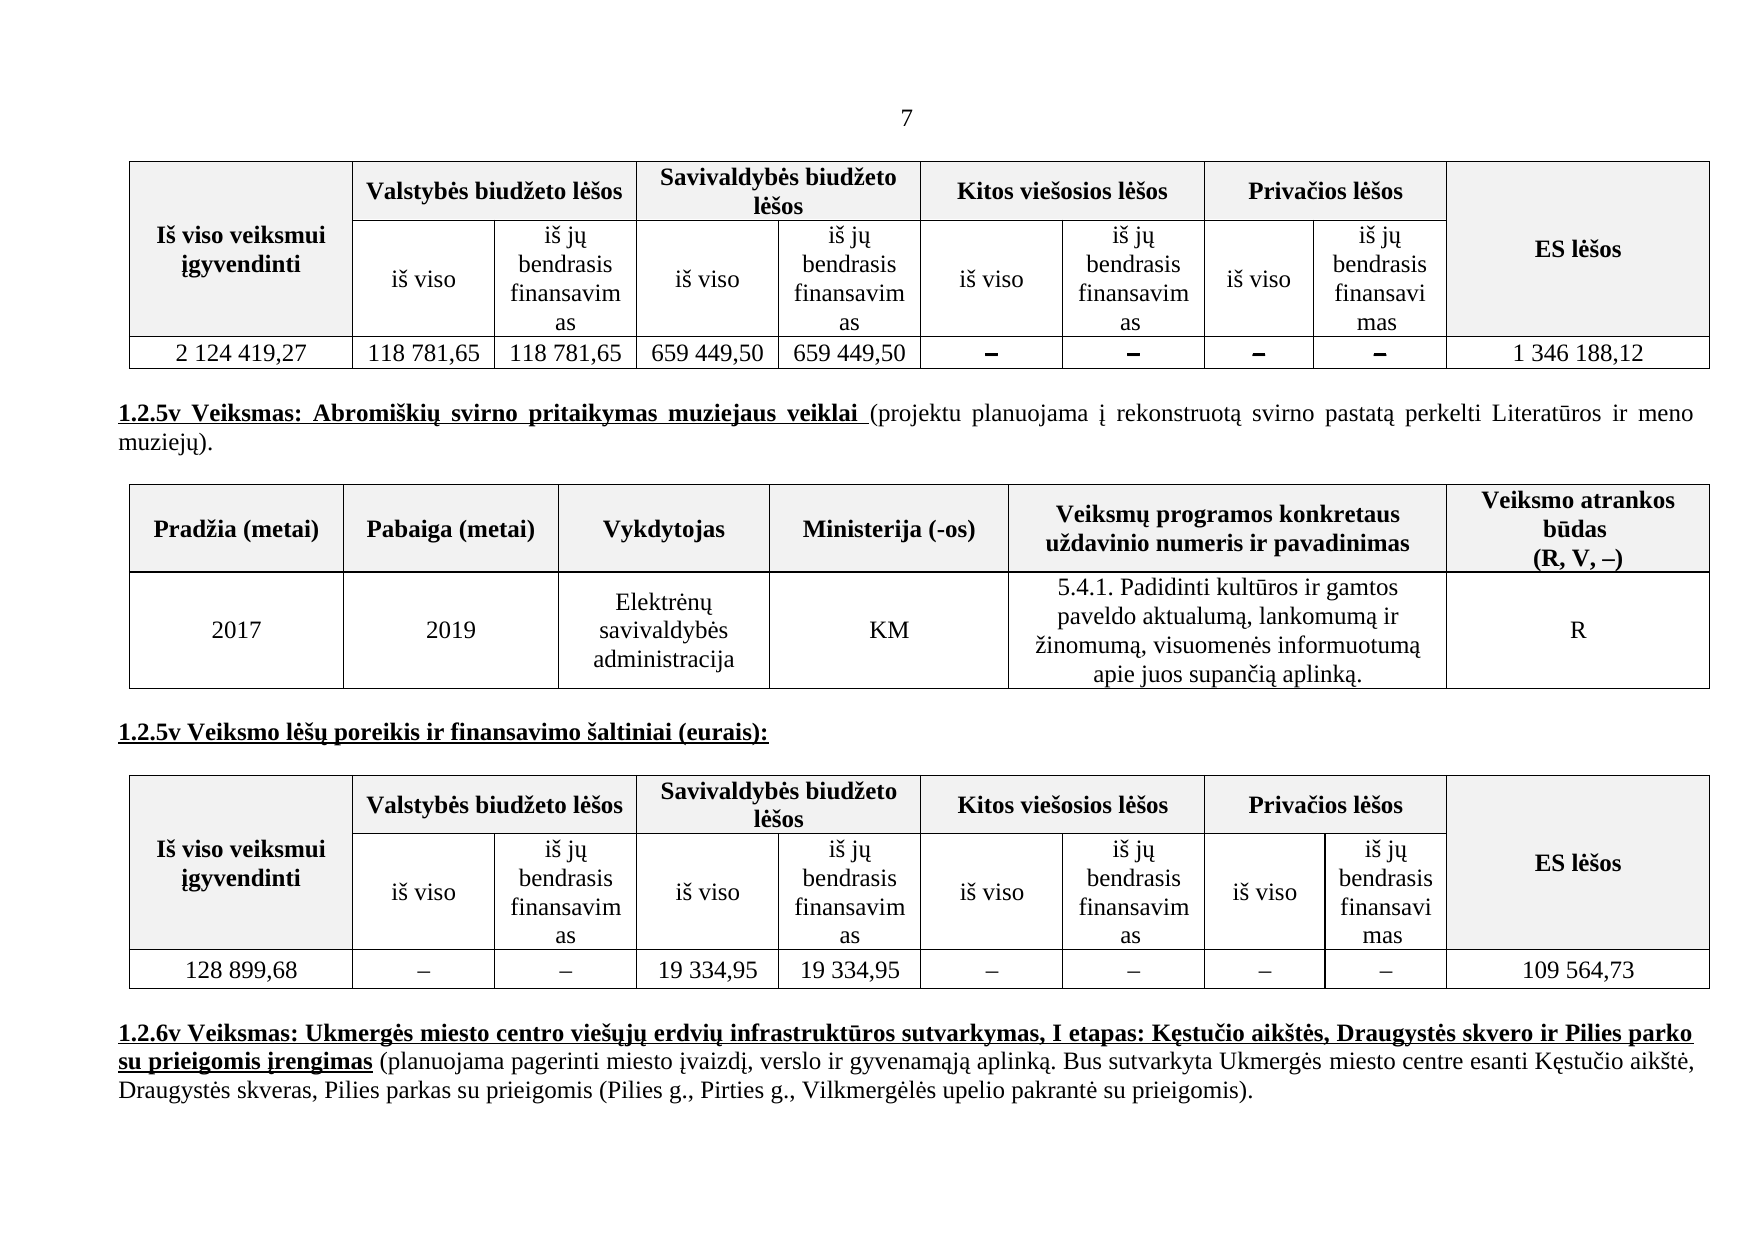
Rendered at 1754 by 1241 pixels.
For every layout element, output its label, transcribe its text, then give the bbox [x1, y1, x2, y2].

table_cell – [1063, 337, 1204, 368]
table_header Iš viso veiksmui įgyvendinti [130, 162, 352, 336]
table_cell – [1205, 950, 1324, 988]
table_header Veiksmo atrankos būdas (R, V, –) [1447, 485, 1709, 571]
table_cell 118 781,65 [495, 337, 636, 368]
table_cell 19 334,95 [779, 950, 920, 988]
table_header Privačios lėšos [1205, 776, 1446, 833]
table_cell iš jų bendrasis finansavimas [779, 221, 920, 336]
table_cell Elektrėnų savivaldybės administracija [559, 573, 769, 687]
table_header ES lėšos [1447, 776, 1709, 949]
table_cell 19 334,95 [637, 950, 778, 988]
table_header Veiksmų programos konkretaus uždavinio numeris ir pavadinimas [1009, 485, 1446, 571]
table_header Ministerija (-os) [770, 485, 1008, 571]
table_cell 2 124 419,27 [130, 337, 352, 368]
table_header Savivaldybės biudžeto lėšos [637, 776, 920, 833]
table_header Valstybės biudžeto lėšos [353, 162, 636, 219]
table_cell KM [770, 573, 1008, 687]
table_cell iš jų bendrasis finansavimas [1314, 221, 1446, 336]
table_cell iš viso [353, 834, 494, 949]
table_cell 2017 [130, 573, 343, 687]
table_header Iš viso veiksmui įgyvendinti [130, 776, 352, 949]
table_cell 118 781,65 [353, 337, 494, 368]
table_cell 128 899,68 [130, 950, 352, 988]
table_header Savivaldybės biudžeto lėšos [637, 162, 920, 219]
table_cell iš viso [921, 221, 1062, 336]
text 1.2.6v Veiksmas: Ukmergės miesto centro viešųjų erdvių infrastruktūros sutvarkymas, I etapas: Kęstučio aikštės, Draugystės skvero ir Pilies parko su prieigomis įrengimas (planuojama pagerinti miesto įvaizdį, verslo ir gyvenamąją aplinką. Bus sutvarkyta Ukmergės miesto centre esanti Kęstučio aikštė, Draugystės skveras, Pilies parkas su prieigomis (Pilies g., Pirties g., Vilkmergėlės upelio pakrantė su prieigomis). [118, 1018, 1695, 1104]
table_header Vykdytojas [559, 485, 769, 571]
table_cell iš jų bendrasis finansavimas [1326, 834, 1446, 949]
table_cell – [921, 950, 1062, 988]
text 1.2.5v Veiksmo lėšų poreikis ir finansavimo šaltiniai (eurais): [118, 717, 1695, 746]
table_cell 659 449,50 [779, 337, 920, 368]
table_cell – [1326, 950, 1446, 988]
table_header Kitos viešosios lėšos [921, 162, 1204, 219]
table_cell 1 346 188,12 [1447, 337, 1709, 368]
text 1.2.5v Veiksmas: Abromiškių svirno pritaikymas muziejaus veiklai (projektu planuojama į rekonstruotą svirno pastatą perkelti Literatūros ir meno muziejų). [118, 398, 1695, 455]
table_cell iš jų bendrasis finansavimas [495, 221, 636, 336]
table_header Pabaiga (metai) [344, 485, 558, 571]
table_cell – [495, 950, 636, 988]
table_cell iš viso [637, 221, 778, 336]
table_cell iš jų bendrasis finansavimas [495, 834, 636, 949]
table_cell – [1314, 337, 1446, 368]
table_cell – [1205, 337, 1313, 368]
table_cell – [353, 950, 494, 988]
table_cell 2019 [344, 573, 558, 687]
table_cell iš jų bendrasis finansavimas [1063, 221, 1204, 336]
table_header Privačios lėšos [1205, 162, 1446, 219]
table_header ES lėšos [1447, 162, 1709, 336]
table_cell – [1063, 950, 1204, 988]
table_cell iš viso [1205, 221, 1313, 336]
table_cell 5.4.1. Padidinti kultūros ir gamtos paveldo aktualumą, lankomumą ir žinomumą, visuomenės informuotumą apie juos supančią aplinką. [1009, 573, 1446, 687]
table_header Kitos viešosios lėšos [921, 776, 1204, 833]
table_cell 109 564,73 [1447, 950, 1709, 988]
table_cell 659 449,50 [637, 337, 778, 368]
table_cell iš viso [637, 834, 778, 949]
table_header Pradžia (metai) [130, 485, 343, 571]
table_cell iš viso [921, 834, 1062, 949]
table_cell iš jų bendrasis finansavimas [1063, 834, 1204, 949]
table_cell iš viso [353, 221, 494, 336]
table_cell – [921, 337, 1062, 368]
table_cell R [1447, 573, 1709, 687]
table_header Valstybės biudžeto lėšos [353, 776, 636, 833]
table_cell iš viso [1205, 834, 1324, 949]
table_cell iš jų bendrasis finansavimas [779, 834, 920, 949]
